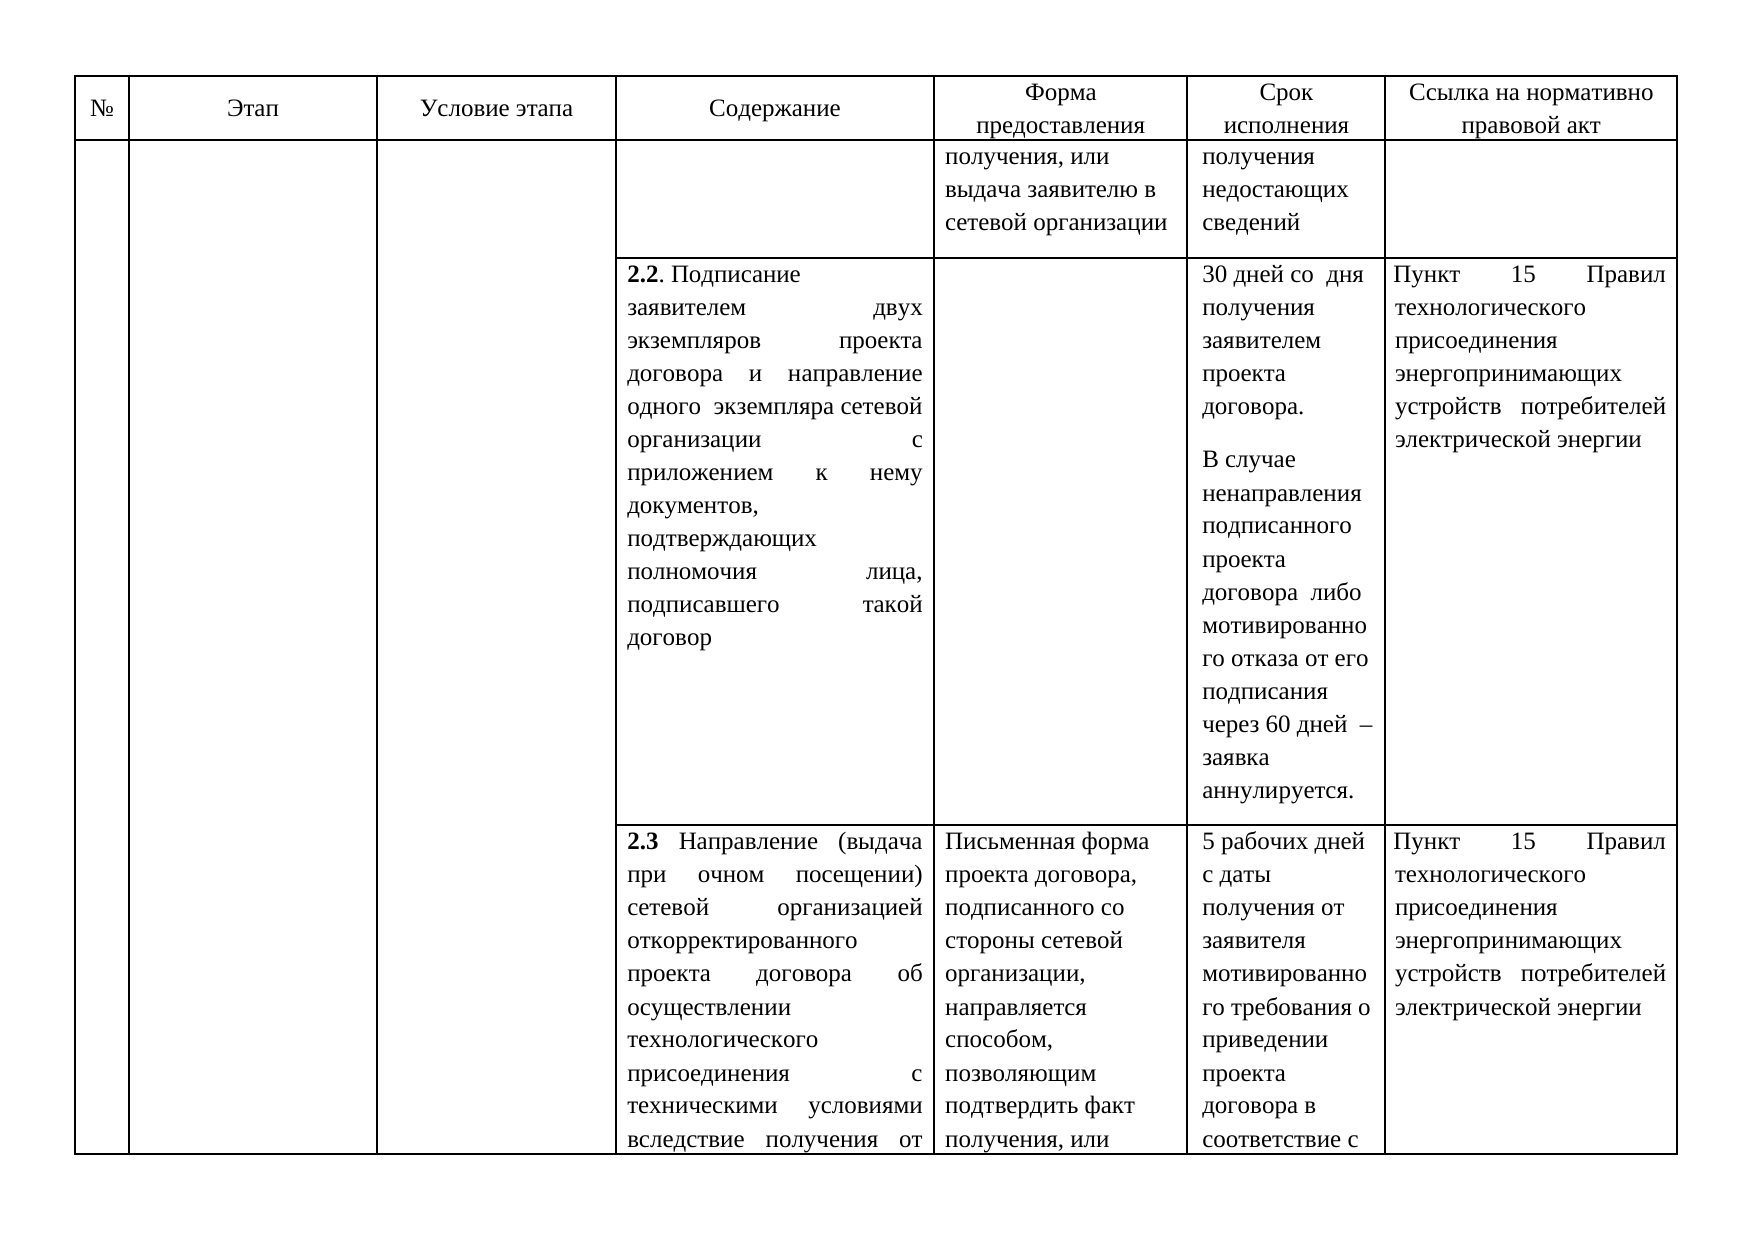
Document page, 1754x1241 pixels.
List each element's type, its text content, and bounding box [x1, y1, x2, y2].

table_header Условие этапа [378, 77, 615, 139]
table_cell 2.3 Направление (выдача при очном посещении) сетевой организацией откорректированного проекта договора об осуществлении технологического присоединения с техническими условиями вследствие получения от [617, 826, 933, 1152]
table_cell 2.2. Подписание заявителем двух экземпляров проекта договора и направление одного экземпляра сетевой организации с приложением к нему документов, подтверждающих полномочия лица, подписавшего такой договор [617, 259, 933, 824]
table_cell [617, 141, 933, 257]
table_cell получения недостающих сведений [1188, 141, 1384, 257]
table_cell Пункт 15 Правил технологического присоединения энергопринимающих устройств потребителей электрической энергии [1386, 826, 1676, 1152]
table_cell [76, 141, 128, 1152]
table_cell получения, или выдача заявителю в сетевой организации [935, 141, 1186, 257]
table_header Этап [130, 77, 376, 139]
table_cell 30 дней со дня получения заявителем проекта договора. В случае ненаправления подписанного проекта договора либо мотивированного отказа от его подписания через 60 дней – заявка аннулируется. [1188, 259, 1384, 824]
table_cell [378, 141, 615, 1152]
table_header Ссылка на нормативно правовой акт [1386, 77, 1676, 139]
table_cell [130, 141, 376, 1152]
table_header № [76, 77, 128, 139]
table_cell Пункт 15 Правил технологического присоединения энергопринимающих устройств потребителей электрической энергии [1386, 259, 1676, 824]
table_cell [1386, 141, 1676, 257]
table_header Форма предоставления [935, 77, 1186, 139]
table_cell [935, 259, 1186, 824]
table_header Срок исполнения [1188, 77, 1384, 139]
table_header Содержание [617, 77, 933, 139]
table_cell 5 рабочих дней с даты получения от заявителя мотивированного требования о приведении проекта договора в соответствие с [1188, 826, 1384, 1152]
table_cell Письменная форма проекта договора, подписанного со стороны сетевой организации, направляется способом, позволяющим подтвердить факт получения, или [935, 826, 1186, 1152]
